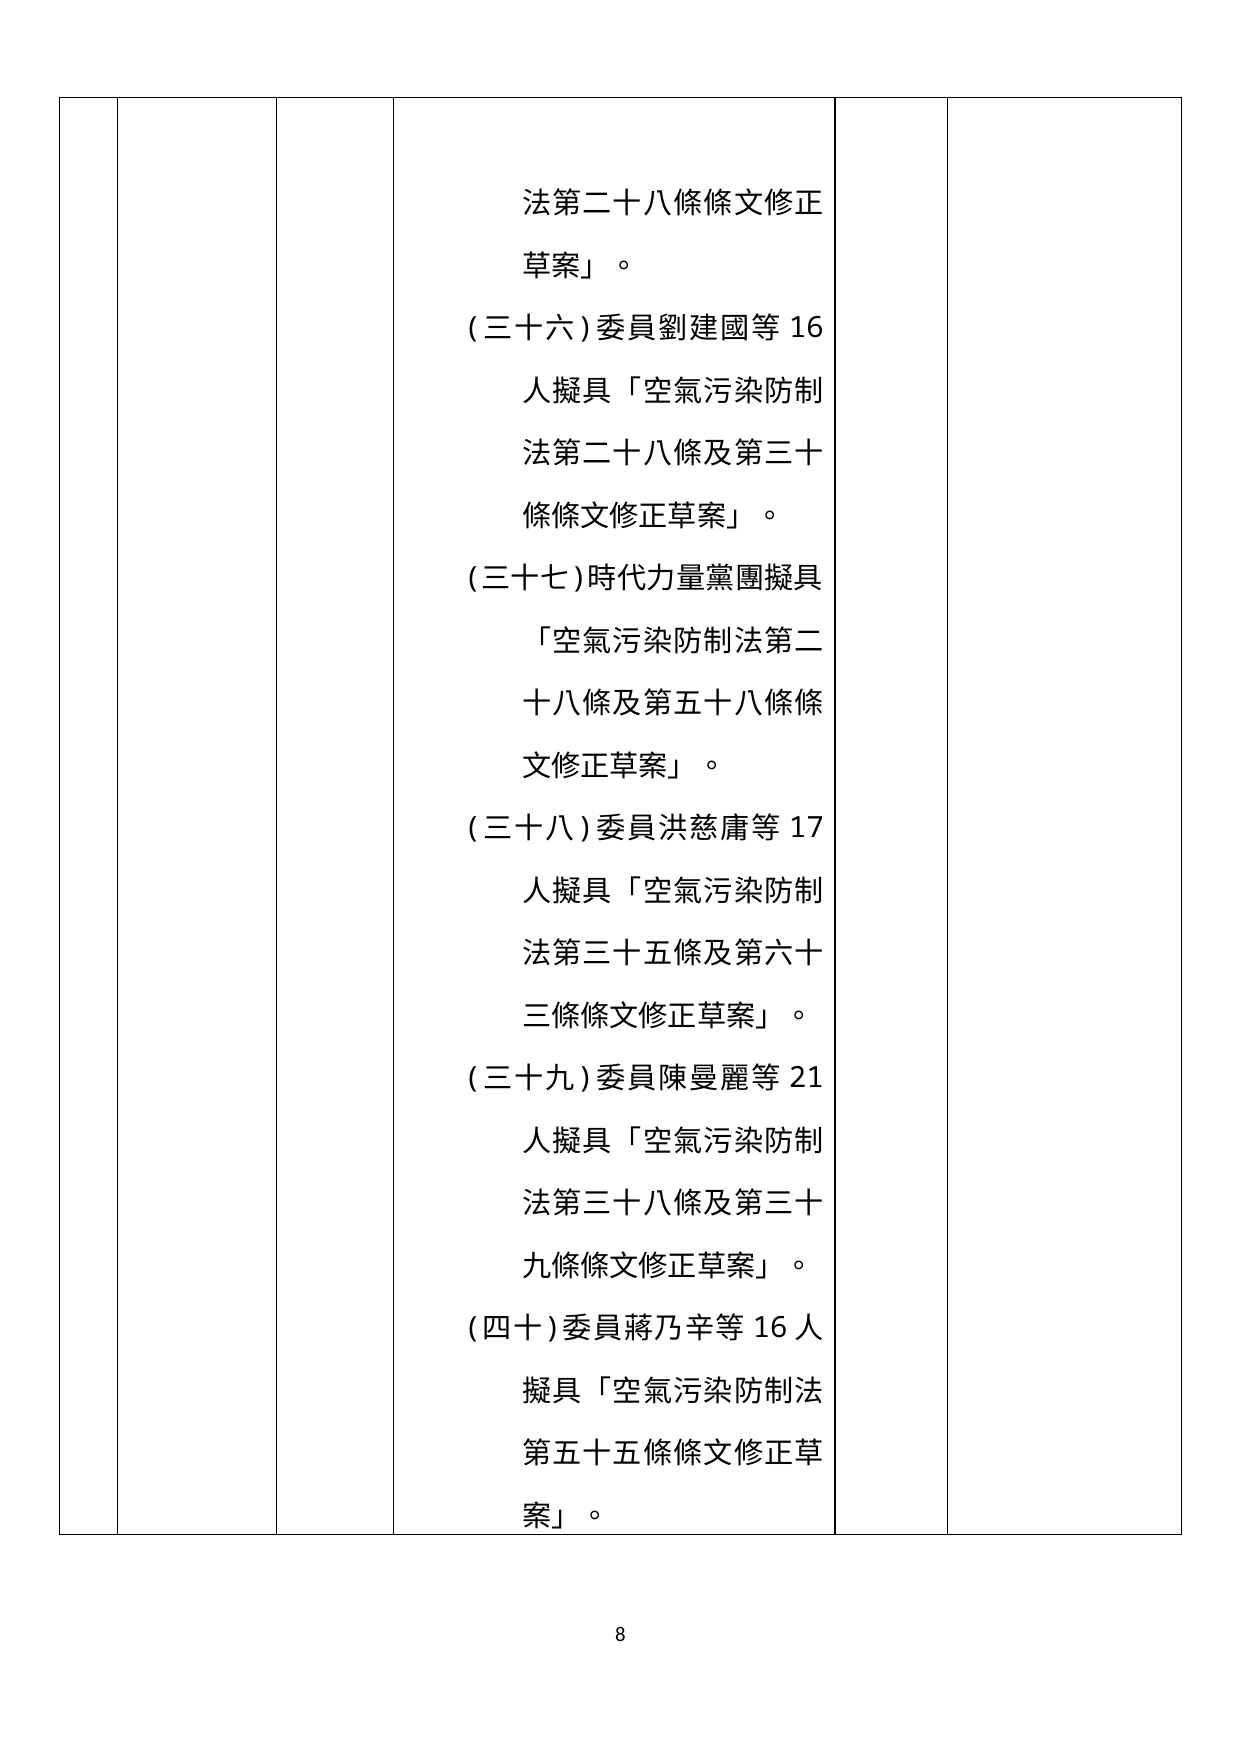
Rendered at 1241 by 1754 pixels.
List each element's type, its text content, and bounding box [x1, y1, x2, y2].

table_cell [277, 98, 393, 1534]
table_cell [60, 98, 117, 1534]
table_cell [118, 98, 276, 1534]
table_cell [836, 98, 947, 1534]
table_cell [948, 98, 1181, 1534]
table_cell 法第二十八條條文修正草案」。 (三十六)委員劉建國等16人擬具「空氣污染防制法第二十八條及第三十條條文修正草案」。 (三十七)時代力量黨團擬具「空氣污染防制法第二十八條及第五十八條條文修正草案」。 (三十八)委員洪慈庸等17人擬具「空氣污染防制法第三十五條及第六十三條條文修正草案」。 (三十九)委員陳曼麗等21人擬具「空氣污染防制法第三十八條及第三十九條條文修正草案」。 (四十)委員蔣乃辛等16人擬具「空氣污染防制法第五十五條條文修正草案」。 [394, 98, 834, 1534]
